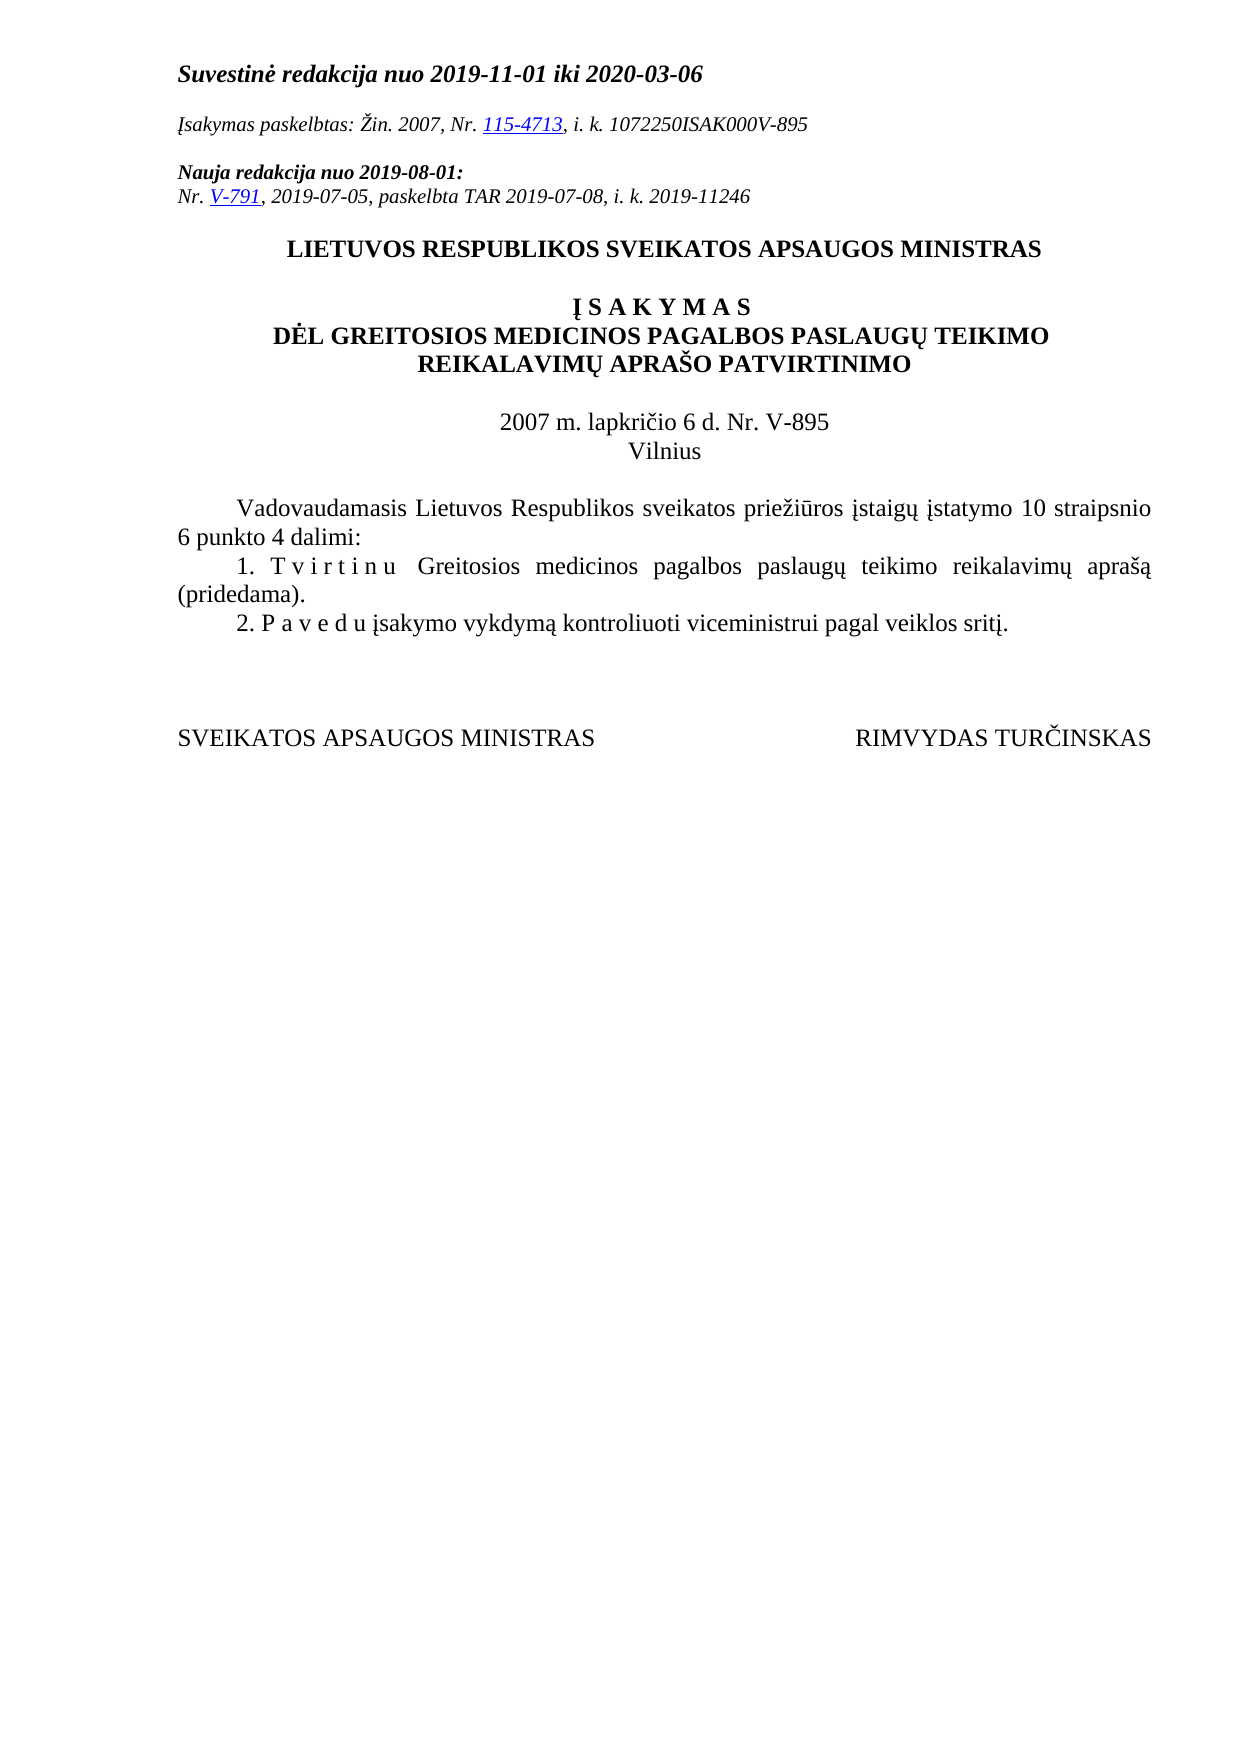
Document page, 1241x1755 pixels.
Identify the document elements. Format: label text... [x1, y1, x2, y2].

text Į S A K Y M A S [177, 292, 1152, 321]
text 1. Tvirtinu Greitosios medicinos pagalbos paslaugų teikimo reikalavimų aprašą (pridedama). [177, 551, 1152, 608]
text DĖL GREITOSIOS MEDICINOS PAGALBOS PASLAUGŲ TEIKIMO [177, 321, 1152, 349]
text Vadovaudamasis Lietuvos Respublikos sveikatos priežiūros įstaigų įstatymo 10 straipsnio 6 punkto 4 dalimi: [177, 493, 1152, 551]
text Įsakymas paskelbtas: Žin. 2007, Nr. 115-4713, i. k. 1072250ISAK000V-895 [177, 112, 1152, 136]
text SVEIKATOS APSAUGOS MINISTRAS RIMVYDAS TURČINSKAS [177, 723, 1152, 752]
text 2007 m. lapkričio 6 d. Nr. V-895 [177, 407, 1152, 436]
text 2. P a v e d u įsakymo vykdymą kontroliuoti viceministrui pagal veiklos sritį. [236, 608, 1152, 637]
text Nr. V-791, 2019-07-05, paskelbta TAR 2019-07-08, i. k. 2019-11246 [177, 184, 1152, 208]
text REIKALAVIMŲ APRAŠO PATVIRTINIMO [177, 349, 1152, 378]
text LIETUVOS RESPUBLIKOS SVEIKATOS APSAUGOS MINISTRAS [177, 234, 1152, 263]
text Nauja redakcija nuo 2019-08-01: [177, 160, 1152, 184]
text Vilnius [177, 436, 1152, 464]
text Suvestinė redakcija nuo 2019-11-01 iki 2020-03-06 [177, 59, 1152, 88]
